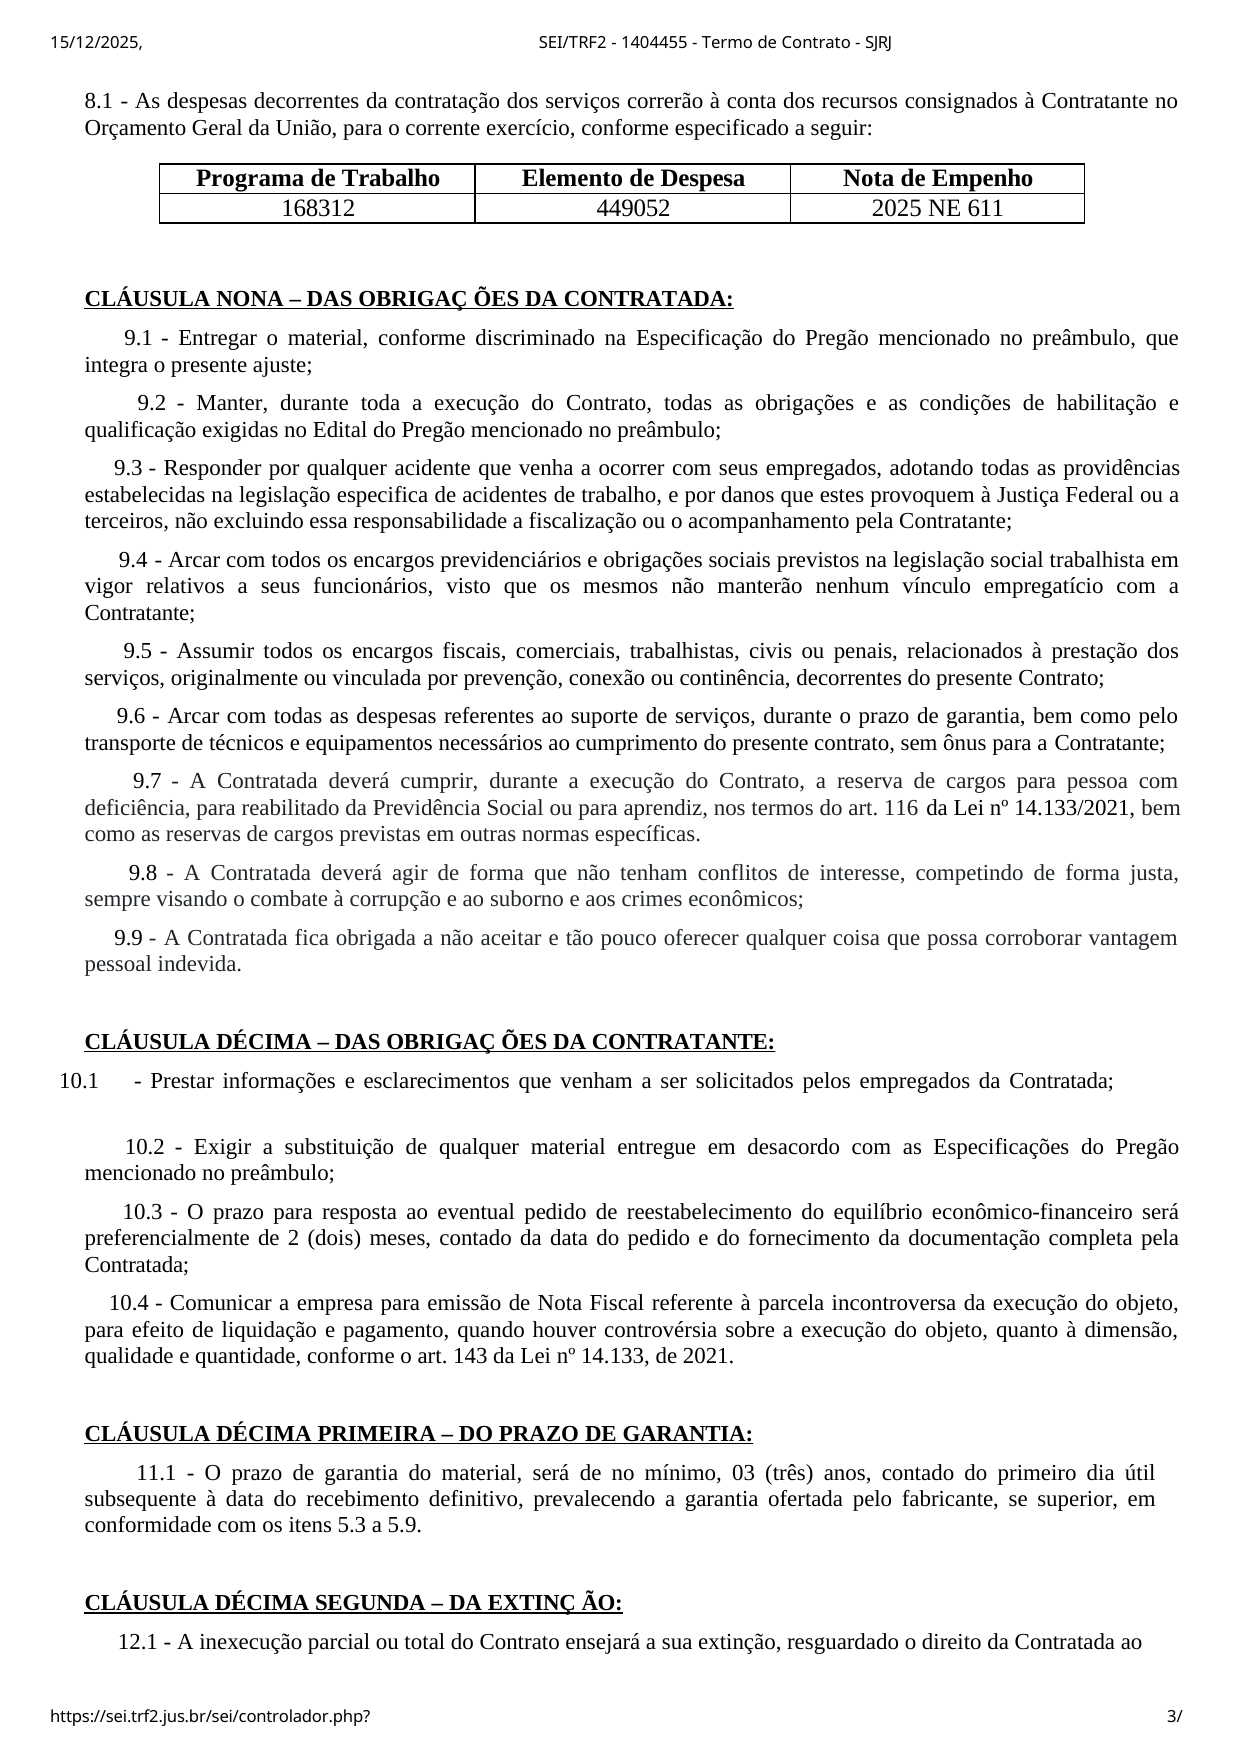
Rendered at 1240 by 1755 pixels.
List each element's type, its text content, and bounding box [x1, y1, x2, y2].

subtitle CLÁUSULA DÉCIMA SEGUNDA – DA EXTINÇ ÃO: [84, 1589, 1181, 1616]
subtitle CLÁUSULA NONA – DAS OBRIGAÇ ÕES DA CONTRATADA: [84, 285, 1181, 312]
subtitle CLÁUSULA DÉCIMA PRIMEIRA – DO PRAZO DE GARANTIA: [84, 1420, 1181, 1446]
list - A Contratada deverá agir de forma que não tenham conflitos de interesse, competindo de forma justa, sempre visando o combate à corrupção e ao suborno e aos crimes econômicos; [84, 859, 1181, 912]
table_header Programa de Trabalho [160, 165, 474, 192]
list - Manter, durante toda a execução do Contrato, todas as obrigações e as condições de habilitação e qualificação exigidas no Edital do Pregão mencionado no preâmbulo; [84, 389, 1181, 442]
list - O prazo para resposta ao eventual pedido de reestabelecimento do equilíbrio econômico-financeiro será preferencialmente de 2 (dois) meses, contado da data do pedido e do fornecimento da documentação completa pela Contratada; [84, 1198, 1181, 1277]
text 11.1 - O prazo de garantia do material, será de no mínimo, 03 (três) anos, contado do primeiro dia útil subsequente à data do recebimento definitivo, prevalecendo a garantia ofertada pelo fabricante, se superior, em conformidade com os itens 5.3 a 5.9. [84, 1459, 1158, 1538]
table_header Nota de Empenho [791, 165, 1084, 192]
list - Responder por qualquer acidente que venha a ocorrer com seus empregados, adotando todas as providências estabelecidas na legislação especifica de acidentes de trabalho, e por danos que estes provoquem à Justiça Federal ou a terceiros, não excluindo essa responsabilidade a fiscalização ou o acompanhamento pela Contratante; [84, 454, 1181, 533]
list - A Contratada fica obrigada a não aceitar e tão pouco oferecer qualquer coisa que possa corroborar vantagem pessoal indevida. [84, 924, 1181, 977]
list - Arcar com todos os encargos previdenciários e obrigações sociais previstos na legislação social trabalhista em vigor relativos a seus funcionários, visto que os mesmos não manterão nenhum vínculo empregatício com a Contratante; [84, 546, 1181, 625]
list - Exigir a substituição de qualquer material entregue em desacordo com as Especificações do Pregão mencionado no preâmbulo; [84, 1133, 1181, 1186]
table_header Elemento de Despesa [476, 165, 790, 192]
table_cell 168312 [160, 194, 474, 222]
text 12.1 - A inexecução parcial ou total do Contrato ensejará a sua extinção, resguardado o direito da Contratada ao [84, 1628, 1159, 1655]
table_cell 449052 [476, 194, 790, 222]
subtitle CLÁUSULA DÉCIMA – DAS OBRIGAÇ ÕES DA CONTRATANTE: [84, 1028, 1181, 1054]
list - A Contratada deverá cumprir, durante a execução do Contrato, a reserva de cargos para pessoa com deficiência, para reabilitado da Previdência Social ou para aprendiz, nos termos do art. 116 da Lei nº 14.133/2021, bem como as reservas de cargos previstas em outras normas específicas. [84, 767, 1181, 847]
list - Entregar o material, conforme discriminado na Especificação do Pregão mencionado no preâmbulo, que integra o presente ajuste; [84, 324, 1181, 377]
list - Prestar informações e esclarecimentos que venham a ser solicitados pelos empregados da Contratada; [59, 1067, 1181, 1093]
list - As despesas decorrentes da contratação dos serviços correrão à conta dos recursos consignados à Contratante no Orçamento Geral da União, para o corrente exercício, conforme especificado a seguir: [84, 87, 1181, 140]
list - Comunicar a empresa para emissão de Nota Fiscal referente à parcela incontroversa da execução do objeto, para efeito de liquidação e pagamento, quando houver controvérsia sobre a execução do objeto, quanto à dimensão, qualidade e quantidade, conforme o art. 143 da Lei nº 14.133, de 2021. [84, 1289, 1181, 1368]
list - Arcar com todas as despesas referentes ao suporte de serviços, durante o prazo de garantia, bem como pelo transporte de técnicos e equipamentos necessários ao cumprimento do presente contrato, sem ônus para a Contratante; [84, 702, 1181, 755]
table_cell 2025 NE 611 [791, 194, 1084, 222]
list - Assumir todos os encargos fiscais, comerciais, trabalhistas, civis ou penais, relacionados à prestação dos serviços, originalmente ou vinculada por prevenção, conexão ou continência, decorrentes do presente Contrato; [84, 637, 1181, 690]
